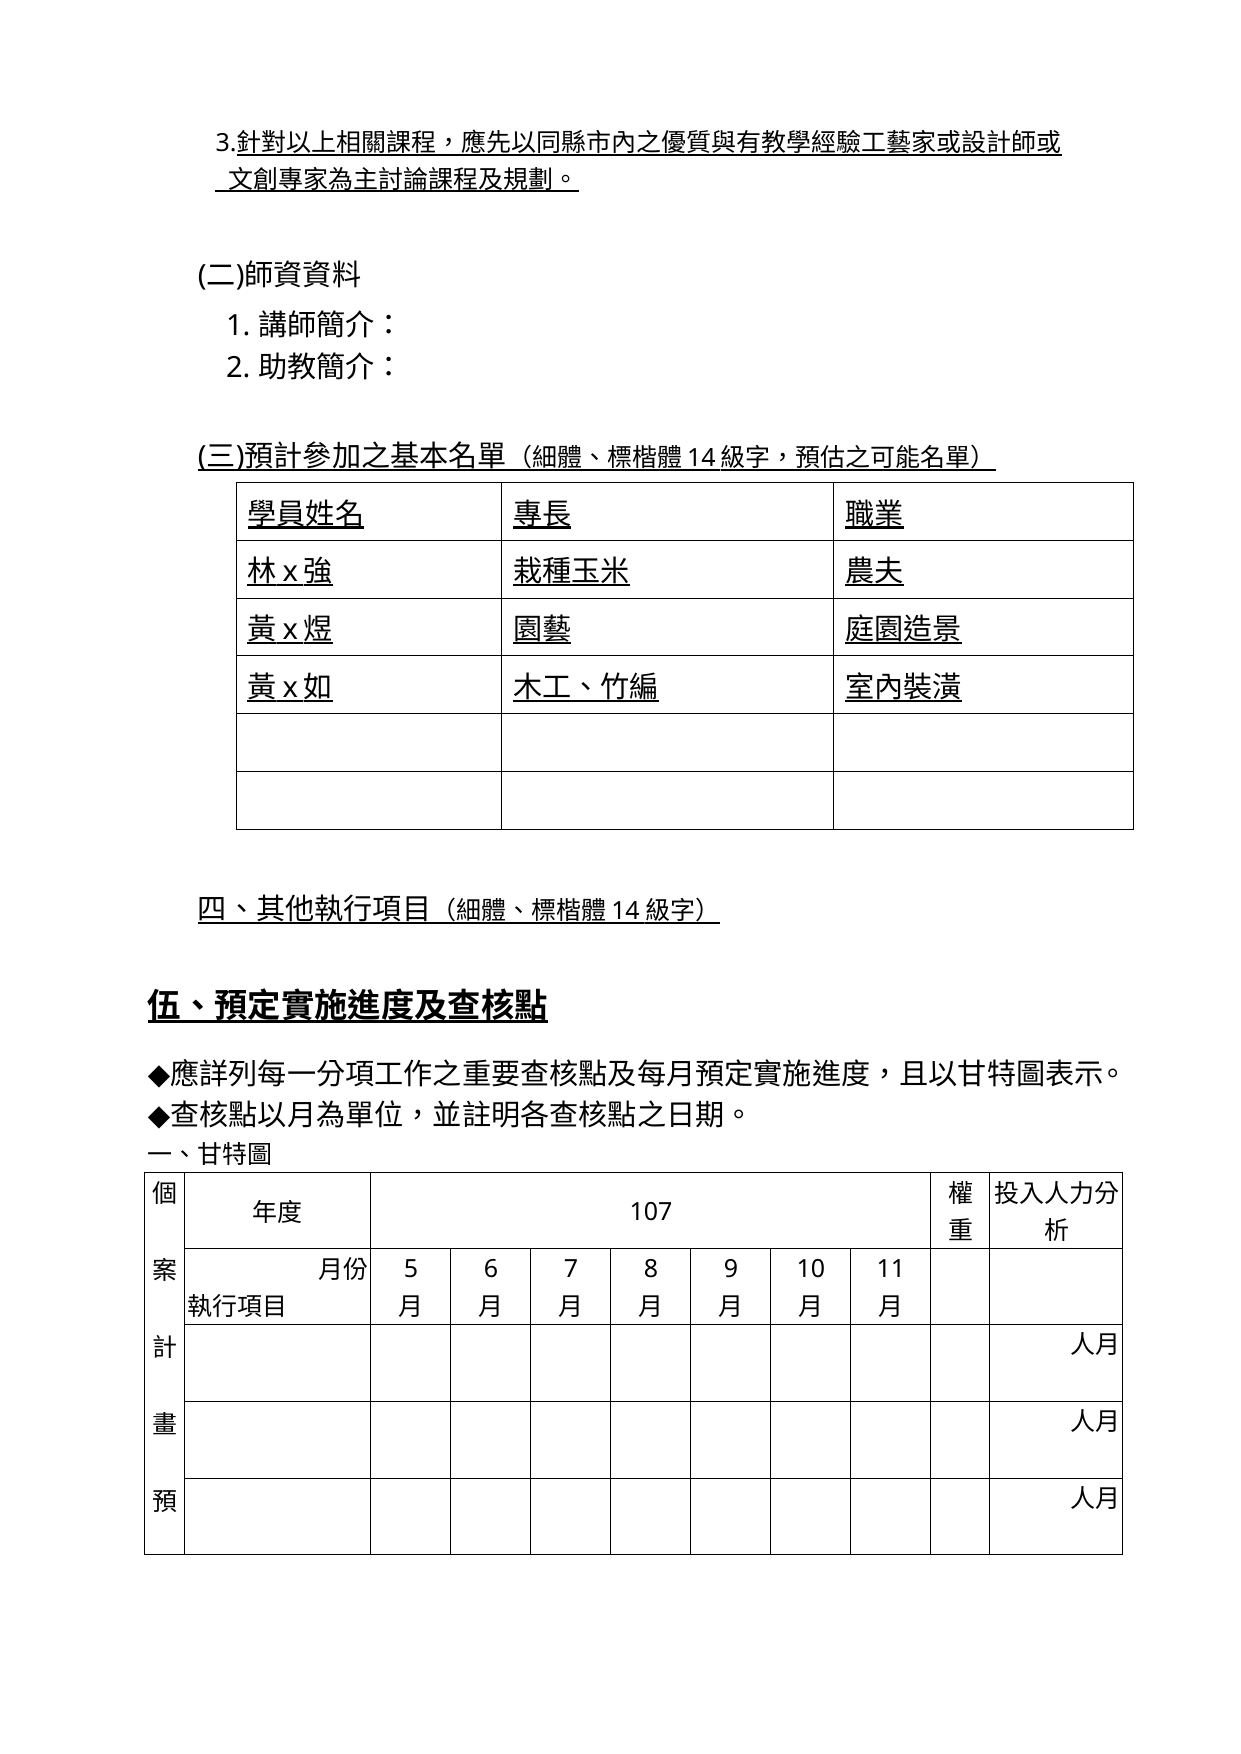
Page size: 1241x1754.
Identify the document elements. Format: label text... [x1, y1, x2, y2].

table_cell [691, 1325, 770, 1401]
table_cell [185, 1402, 370, 1477]
table_cell 10 月 [771, 1249, 850, 1324]
table_cell [611, 1325, 690, 1401]
table_cell 人月 [990, 1479, 1122, 1554]
table_header 年度 [185, 1173, 370, 1248]
table_cell [185, 1325, 370, 1401]
table_cell 栽種玉米 [502, 541, 833, 598]
table_cell [990, 1249, 1122, 1324]
table_cell [851, 1402, 930, 1477]
table_cell [371, 1402, 450, 1477]
text (二)師資資料 [198, 252, 1122, 294]
text ◆應詳列每一分項工作之重要查核點及每月預定實施進度，且以甘特圖表示。 [148, 1051, 1122, 1092]
table_cell 林x強 [237, 541, 501, 598]
table_cell [185, 1479, 370, 1554]
table_cell 6 月 [451, 1249, 530, 1324]
table_cell [451, 1402, 530, 1477]
table_cell 7 月 [531, 1249, 610, 1324]
table_cell [237, 714, 501, 771]
table_cell 園藝 [502, 599, 833, 655]
table_cell [771, 1402, 850, 1477]
text 伍、預定實施進度及查核點 [148, 984, 1122, 1026]
table_header 個 案 計 畫 預 定 進 度 [145, 1173, 184, 1554]
table_header 107 [371, 1173, 930, 1248]
table_cell 室內裝潢 [834, 656, 1133, 713]
table_cell 黃x如 [237, 656, 501, 713]
text 2. 助教簡介： [219, 343, 1122, 386]
text (三)預計參加之基本名單（細體、標楷體14級字，預估之可能名單） [198, 433, 1122, 475]
table_cell [691, 1402, 770, 1477]
table_cell 庭園造景 [834, 599, 1133, 655]
table_cell [691, 1479, 770, 1554]
text ◆查核點以月為單位，並註明各查核點之日期。 [148, 1092, 1122, 1134]
table_cell [451, 1479, 530, 1554]
table_cell 人月 [990, 1325, 1122, 1401]
table_cell 月份 執行項目 [185, 1249, 370, 1324]
table_cell 農夫 [834, 541, 1133, 598]
table_header 學員姓名 [237, 483, 501, 540]
table_cell [611, 1479, 690, 1554]
table_header 職業 [834, 483, 1133, 540]
text 文創專家為主討論課程及規劃。 [190, 159, 1122, 195]
table_header 專長 [502, 483, 833, 540]
table_cell [931, 1325, 989, 1401]
table_cell 8 月 [611, 1249, 690, 1324]
text 3.針對以上相關課程，應先以同縣市內之優質與有教學經驗工藝家或設計師或 [190, 123, 1122, 159]
table_cell [502, 772, 833, 828]
table_cell 11 月 [851, 1249, 930, 1324]
table_header 權 重 [931, 1173, 989, 1248]
table_cell [834, 772, 1133, 828]
table_cell 黃x煜 [237, 599, 501, 655]
table_cell [531, 1402, 610, 1477]
table_cell [502, 714, 833, 771]
table_cell [834, 714, 1133, 771]
table_cell [611, 1402, 690, 1477]
table_cell [531, 1479, 610, 1554]
table_cell [931, 1479, 989, 1554]
text 一、甘特圖 [148, 1134, 1122, 1172]
table_cell [371, 1479, 450, 1554]
table_cell [771, 1325, 850, 1401]
table_cell [851, 1325, 930, 1401]
table_cell [237, 772, 501, 828]
table_cell [931, 1249, 989, 1324]
table_cell [851, 1479, 930, 1554]
table_header 投入人力分析 [990, 1173, 1122, 1248]
table_cell [451, 1325, 530, 1401]
table_cell [771, 1479, 850, 1554]
table_cell 人月 [990, 1402, 1122, 1477]
text 1. 講師簡介： [219, 301, 1122, 343]
table_cell [371, 1325, 450, 1401]
table_cell [931, 1402, 989, 1477]
table_cell 9 月 [691, 1249, 770, 1324]
table_cell 木工、竹編 [502, 656, 833, 713]
table_cell 5 月 [371, 1249, 450, 1324]
text 四、其他執行項目（細體、標楷體14級字） [198, 886, 1122, 928]
table_cell [531, 1325, 610, 1401]
